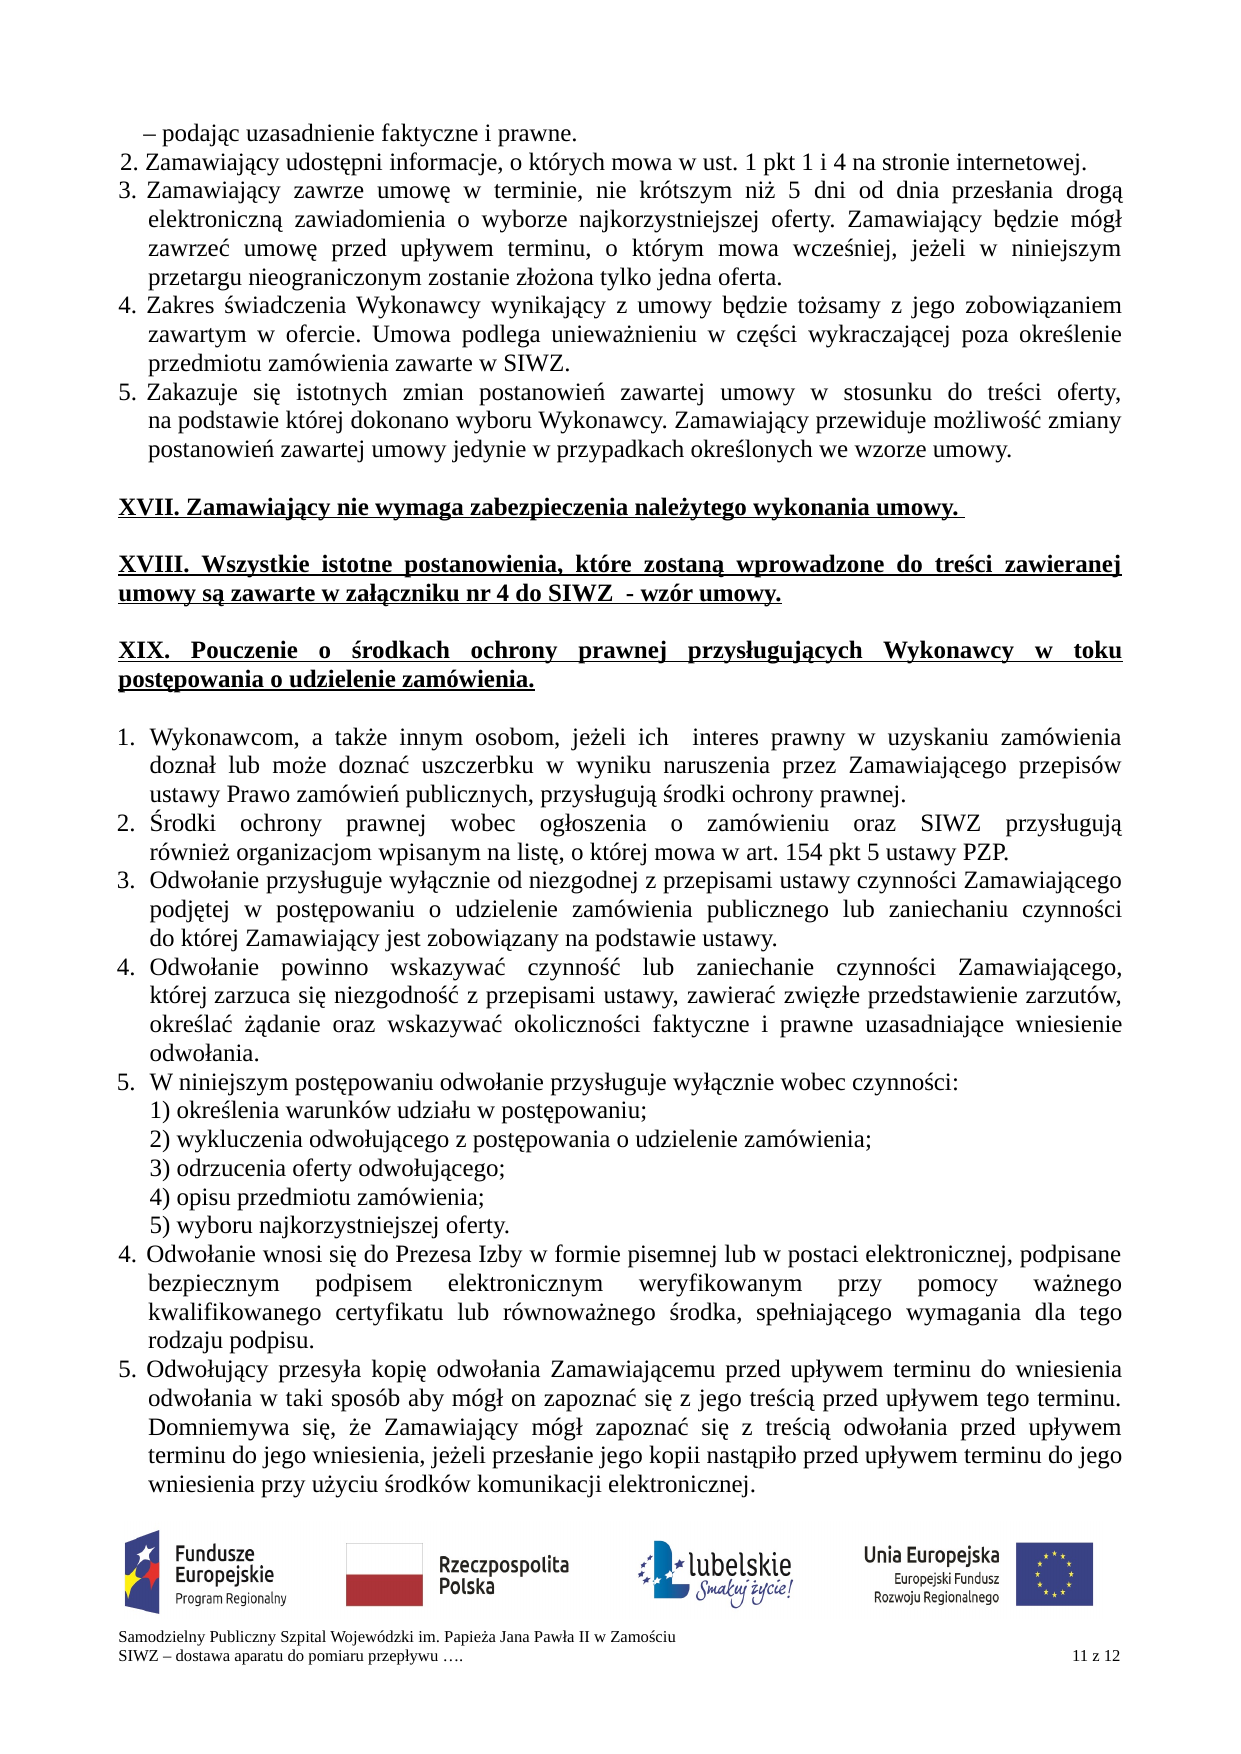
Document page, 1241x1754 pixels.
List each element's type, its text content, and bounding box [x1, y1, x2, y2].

list Odwołanie przysługuje wyłącznie od niezgodnej z przepisami ustawy czynności Zamawiającego podjętej w postępowaniu o udzielenie zamówienia publicznego lub zaniechaniu czynności do której Zamawiający jest zobowiązany na podstawie ustawy. [117, 865, 1123, 952]
list 2. Zamawiający udostępni informacje, o których mowa w ust. 1 pkt 1 i 4 na stronie internetowej. [120, 147, 1123, 176]
list W niniejszym postępowaniu odwołanie przysługuje wyłącznie wobec czynności: [117, 1067, 1123, 1095]
list Środki ochrony prawnej wobec ogłoszenia o zamówieniu oraz SIWZ przysługują również organizacjom wpisanym na listę, o której mowa w art. 154 pkt 5 ustawy PZP. [117, 808, 1123, 865]
list Wykonawcom, a także innym osobom, jeżeli ich interes prawny w uzyskaniu zamówienia doznał lub może doznać uszczerbku w wyniku naruszenia przez Zamawiającego przepisów ustawy Prawo zamówień publicznych, przysługują środki ochrony prawnej. [117, 722, 1123, 808]
list Zakazuje się istotnych zmian postanowień zawartej umowy w stosunku do treści oferty, na podstawie której dokonano wyboru Wykonawcy. Zamawiający przewiduje możliwość zmiany postanowień zawartej umowy jedynie w przypadkach określonych we wzorze umowy. [118, 377, 1123, 463]
text XVII. Zamawiający nie wymaga zabezpieczenia należytego wykonania umowy. [118, 492, 1123, 521]
text – podając uzasadnienie faktyczne i prawne. [118, 118, 1123, 147]
text 2) wykluczenia odwołującego z postępowania o udzielenie zamówienia; [118, 1124, 1123, 1153]
text XIX. Pouczenie o środkach ochrony prawnej przysługujących Wykonawcy w toku [118, 636, 1123, 661]
list Odwołanie wnosi się do Prezesa Izby w formie pisemnej lub w postaci elektronicznej, podpisane bezpiecznym podpisem elektronicznym weryfikowanym przy pomocy ważnego kwalifikowanego certyfikatu lub równoważnego środka, spełniającego wymagania dla tego rodzaju podpisu. [118, 1239, 1123, 1354]
list Odwołujący przesyła kopię odwołania Zamawiającemu przed upływem terminu do wniesienia odwołania w taki sposób aby mógł on zapoznać się z jego treścią przed upływem tego terminu. Domniemywa się, że Zamawiający mógł zapoznać się z treścią odwołania przed upływem terminu do jego wniesienia, jeżeli przesłanie jego kopii nastąpiło przed upływem terminu do jego wniesienia przy użyciu środków komunikacji elektronicznej. [118, 1354, 1123, 1498]
list Zakres świadczenia Wykonawcy wynikający z umowy będzie tożsamy z jego zobowiązaniem zawartym w ofercie. Umowa podlega unieważnieniu w części wykraczającej poza określenie przedmiotu zamówienia zawarte w SIWZ. [118, 291, 1123, 377]
text 3) odrzucenia oferty odwołującego; [118, 1153, 1123, 1182]
text postępowania o udzielenie zamówienia. [118, 662, 1123, 693]
text 4) opisu przedmiotu zamówienia; [118, 1182, 1123, 1210]
list Zamawiający zawrze umowę w terminie, nie krótszym niż 5 dni od dnia przesłania drogą elektroniczną zawiadomienia o wyborze najkorzystniejszej oferty. Zamawiający będzie mógł zawrzeć umowę przed upływem terminu, o którym mowa wcześniej, jeżeli w niniejszym przetargu nieograniczonym zostanie złożona tylko jedna oferta. [118, 176, 1123, 291]
text 1) określenia warunków udziału w postępowaniu; [118, 1095, 1123, 1124]
list Odwołanie powinno wskazywać czynność lub zaniechanie czynności Zamawiającego, której zarzuca się niezgodność z przepisami ustawy, zawierać zwięzłe przedstawienie zarzutów, określać żądanie oraz wskazywać okoliczności faktyczne i prawne uzasadniające wniesienie odwołania. [117, 952, 1123, 1067]
text 5) wyboru najkorzystniejszej oferty. [118, 1210, 1123, 1239]
text XVIII. Wszystkie istotne postanowienia, które zostaną wprowadzone do treści zawieranej umowy są zawarte w załączniku nr 4 do SIWZ - wzór umowy. [118, 549, 1123, 607]
